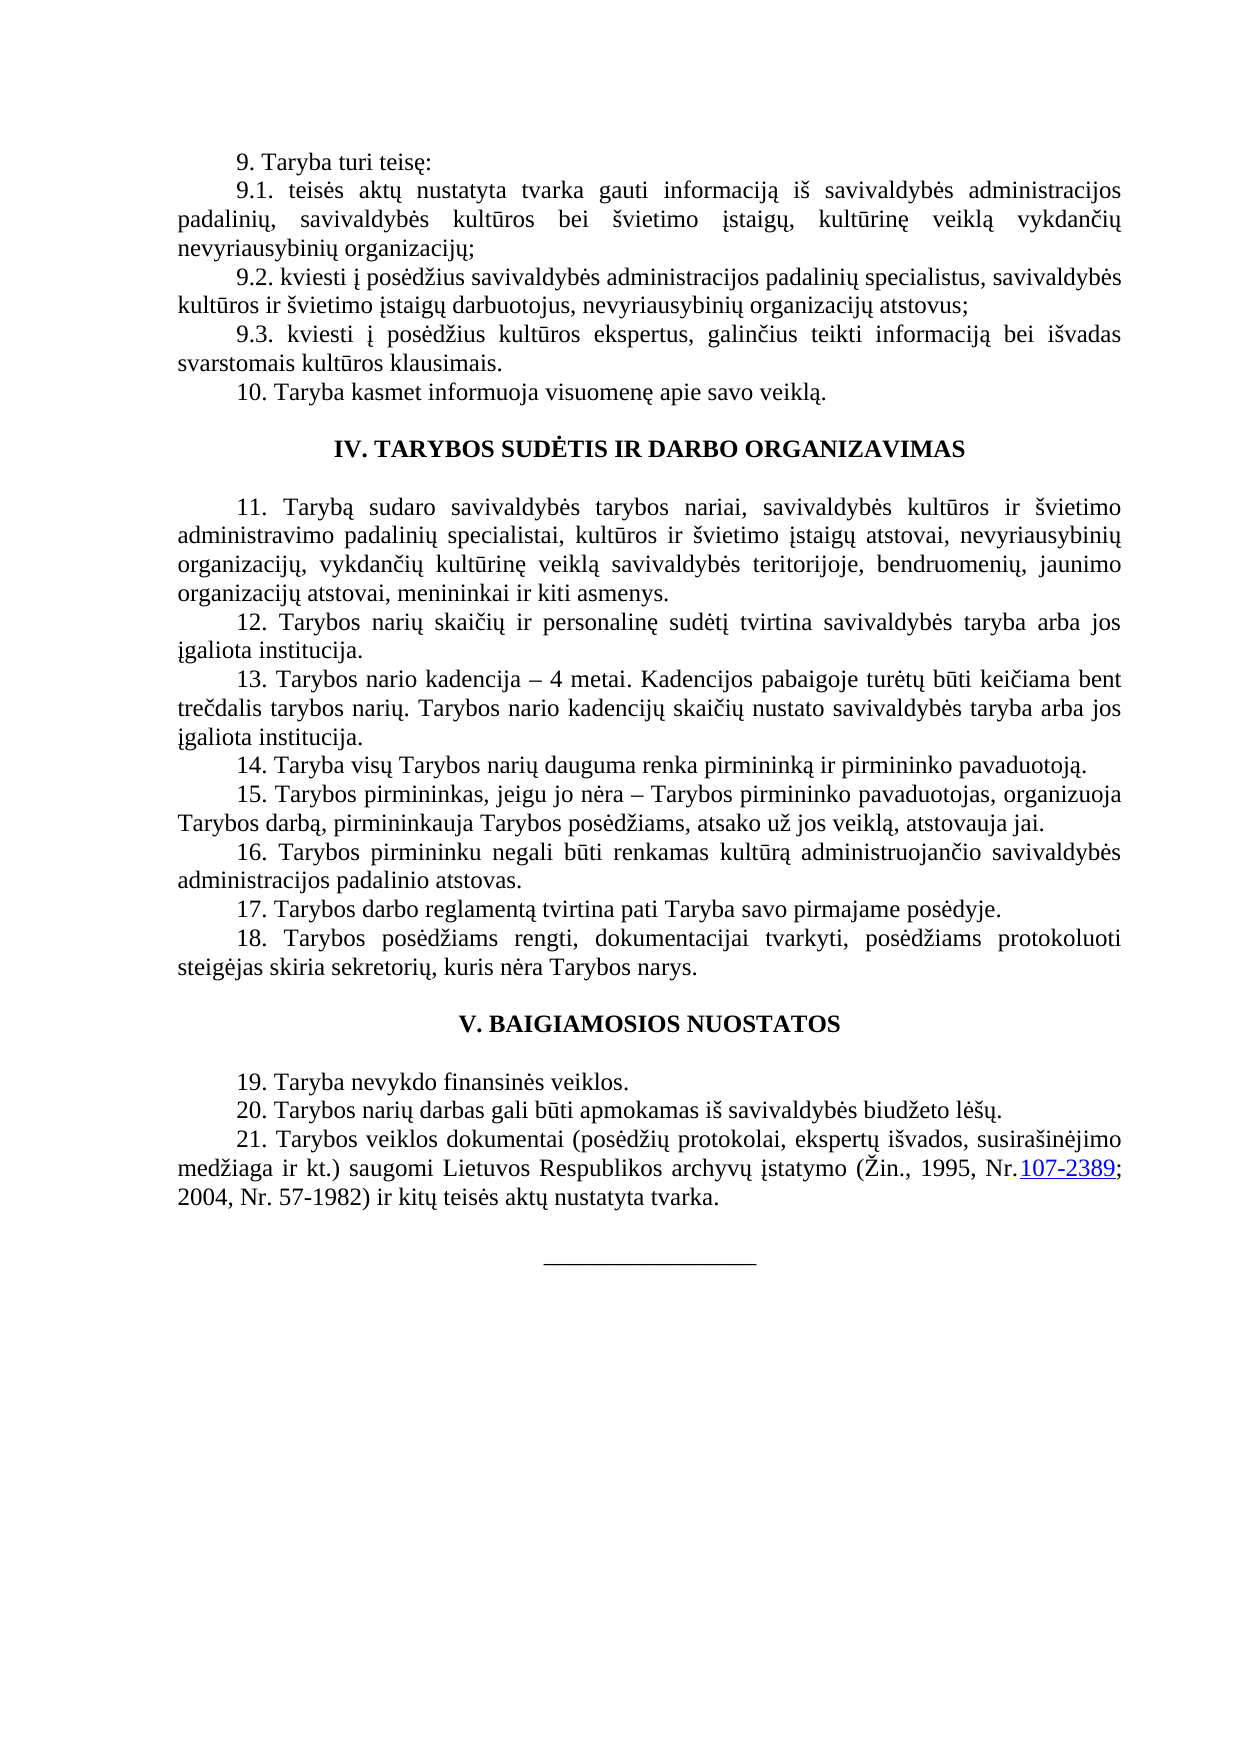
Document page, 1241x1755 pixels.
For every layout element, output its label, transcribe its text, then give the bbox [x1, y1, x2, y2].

text 20. Tarybos narių darbas gali būti apmokamas iš savivaldybės biudžeto lėšų. [177, 1096, 1122, 1124]
text 14. Taryba visų Tarybos narių dauguma renka pirmininką ir pirmininko pavaduotoją. [177, 751, 1122, 779]
text IV. TARYBOS SUDĖTIS IR DARBO ORGANIZAVIMAS [177, 434, 1122, 463]
text 18. Tarybos posėdžiams rengti, dokumentacijai tvarkyti, posėdžiams protokoluoti steigėjas skiria sekretorių, kuris nėra Tarybos narys. [177, 923, 1122, 981]
text 16. Tarybos pirmininku negali būti renkamas kultūrą administruojančio savivaldybės administracijos padalinio atstovas. [177, 837, 1122, 894]
text 9. Taryba turi teisę: [177, 147, 1122, 176]
text 9.1. teisės aktų nustatyta tvarka gauti informaciją iš savivaldybės administracijos padalinių, savivaldybės kultūros bei švietimo įstaigų, kultūrinę veiklą vykdančių nevyriausybinių organizacijų; [177, 176, 1122, 262]
text 17. Tarybos darbo reglamentą tvirtina pati Taryba savo pirmajame posėdyje. [177, 894, 1122, 923]
text _________________ [177, 1239, 1122, 1268]
text 9.3. kviesti į posėdžius kultūros ekspertus, galinčius teikti informaciją bei išvadas svarstomais kultūros klausimais. [177, 319, 1122, 377]
text V. BAIGIAMOSIOS NUOSTATOS [177, 1009, 1122, 1038]
text 10. Taryba kasmet informuoja visuomenę apie savo veiklą. [177, 377, 1122, 406]
text 15. Tarybos pirmininkas, jeigu jo nėra – Tarybos pirmininko pavaduotojas, organizuoja Tarybos darbą, pirmininkauja Tarybos posėdžiams, atsako už jos veiklą, atstovauja jai. [177, 779, 1122, 837]
text 19. Taryba nevykdo finansinės veiklos. [177, 1067, 1122, 1096]
text 9.2. kviesti į posėdžius savivaldybės administracijos padalinių specialistus, savivaldybės kultūros ir švietimo įstaigų darbuotojus, nevyriausybinių organizacijų atstovus; [177, 262, 1122, 319]
text 12. Tarybos narių skaičių ir personalinę sudėtį tvirtina savivaldybės taryba arba jos įgaliota institucija. [177, 607, 1122, 664]
text 13. Tarybos nario kadencija – 4 metai. Kadencijos pabaigoje turėtų būti keičiama bent trečdalis tarybos narių. Tarybos nario kadencijų skaičių nustato savivaldybės taryba arba jos įgaliota institucija. [177, 664, 1122, 751]
text 21. Tarybos veiklos dokumentai (posėdžių protokolai, ekspertų išvados, susirašinėjimo medžiaga ir kt.) saugomi Lietuvos Respublikos archyvų įstatymo (Žin., 1995, Nr.107-2389; 2004, Nr. 57-1982) ir kitų teisės aktų nustatyta tvarka. [177, 1124, 1122, 1211]
text 11. Tarybą sudaro savivaldybės tarybos nariai, savivaldybės kultūros ir švietimo administravimo padalinių specialistai, kultūros ir švietimo įstaigų atstovai, nevyriausybinių organizacijų, vykdančių kultūrinę veiklą savivaldybės teritorijoje, bendruomenių, jaunimo organizacijų atstovai, menininkai ir kiti asmenys. [177, 492, 1122, 607]
